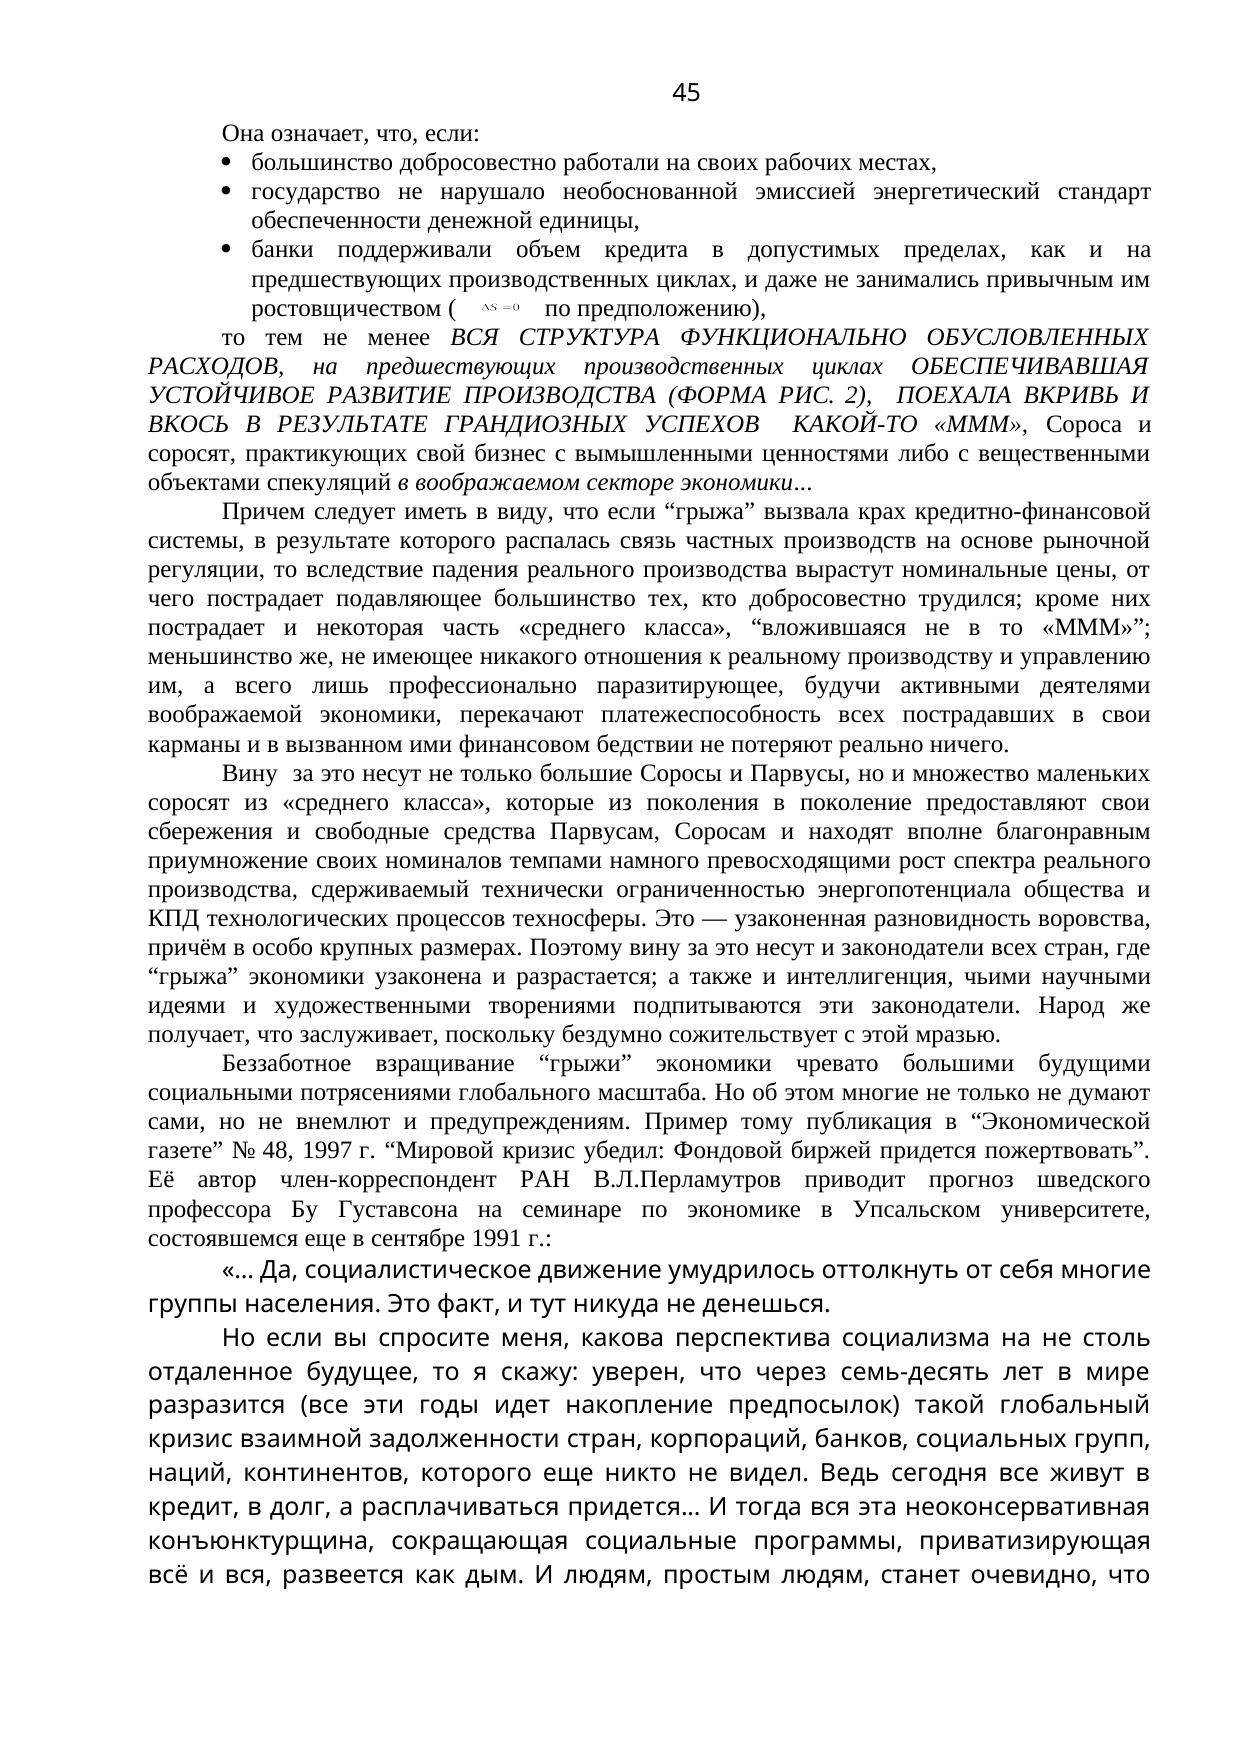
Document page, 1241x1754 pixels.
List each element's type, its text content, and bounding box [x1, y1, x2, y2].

text Вину за это несут не только большие Соросы и Парвусы, но и множество маленьких соросят из «среднего класса», которые из поколения в поколение предоставляют свои сбережения и свободные средства Парвусам, Соросам и находят вполне благонравным приумножение своих номиналов темпами намного превосходящими рост спектра реального производства, сдерживаемый технически ограниченностью энергопотенциала общества и КПД технологических процессов техносферы. Это — узаконенная разновидность воровства, причём в особо крупных размерах. Поэтому вину за это несут и законодатели всех стран, где “грыжа” экономики узаконена и разрастается; а также и интеллигенция, чьими научными идеями и художественными творениями подпитываются эти законодатели. Народ же получает, что заслуживает, поскольку бездумно сожительствует с этой мразью. [148, 757, 1152, 1048]
list большинство добросовестно работали на своих рабочих местах, [222, 147, 1152, 176]
text Но если вы спросите меня, какова перспектива социализма на не столь отдаленное будущее, то я скажу: уверен, что через семь-десять лет в мире разразится (все эти годы идет накопление предпосылок) такой глобальный кризис взаимной задолженности стран, корпораций, банков, социальных групп, наций, континентов, которого еще никто не видел. Ведь сегодня все живут в кредит, в долг, а расплачиваться придется... И тогда вся эта неоконсервативная конъюнктурщина, сокращающая социальные программы, приватизирующая всё и вся, развеется как дым. И людям, простым людям, станет очевидно, что [148, 1319, 1152, 1591]
text Беззаботное взращивание “грыжи” экономики чревато большими будущими социальными потрясениями глобального масштаба. Но об этом многие не только не думают сами, но не внемлют и предупреждениям. Пример тому публикация в “Экономической газете” № 48, 1997 г. “Мировой кризис убедил: Фондовой биржей придется пожертвовать”. Её автор член-корреспондент РАН В.Л.Перламутров приводит прогноз шведского профессора Бу Густавсона на семинаре по экономике в Упсальском университете, состоявшемся еще в сентябре 1991 г.: [148, 1048, 1152, 1252]
text Она означает, что, если: [148, 118, 1152, 147]
list банки поддерживали объем кредита в допустимых пределах, как и на предшествующих производственных циклах, и даже не занимались привычным им ростовщичеством ( по предположению), [222, 234, 1152, 322]
list государство не нарушало необоснованной эмиссией энергетический стандарт обеспеченности денежной единицы, [222, 176, 1152, 234]
text Причем следует иметь в виду, что если “грыжа” вызвала крах кредитно-финансовой системы, в результате которого распалась связь частных производств на основе рыночной регуляции, то вследствие падения реального производства вырастут номинальные цены, от чего пострадает подавляющее большинство тех, кто добросовестно трудился; кроме них пострадает и некоторая часть «среднего класса», “вложившаяся не в то «МММ»”; меньшинство же, не имеющее никакого отношения к реальному производству и управлению им, а всего лишь профессионально паразитирующее, будучи активными деятелями воображаемой экономики, перекачают платежеспособность всех пострадавших в свои карманы и в вызванном ими финансовом бедствии не потеряют реально ничего. [148, 496, 1152, 757]
text то тем не менее ВСЯ СТРУКТУРА ФУНКЦИОНАЛЬНО ОБУСЛОВЛЕННЫХ РАСХОДОВ, на предшествующих производственных циклах ОБЕСПЕЧИВАВШАЯ УСТОЙЧИВОЕ РАЗВИТИЕ ПРОИЗВОДСТВА (ФОРМА РИС. 2), ПОЕХАЛА ВКРИВЬ И ВКОСЬ В РЕЗУЛЬТАТЕ ГРАНДИОЗНЫХ УСПЕХОВ КАКОЙ-ТО «МММ», Сороса и соросят, практикующих свой бизнес с вымышленными ценностями либо с вещественными объектами спекуляций в воображаемом секторе экономики... [148, 322, 1152, 496]
text «... Да, социалистическое движение умудрилось оттолкнуть от себя многие группы населения. Это факт, и тут никуда не денешься. [148, 1252, 1152, 1319]
